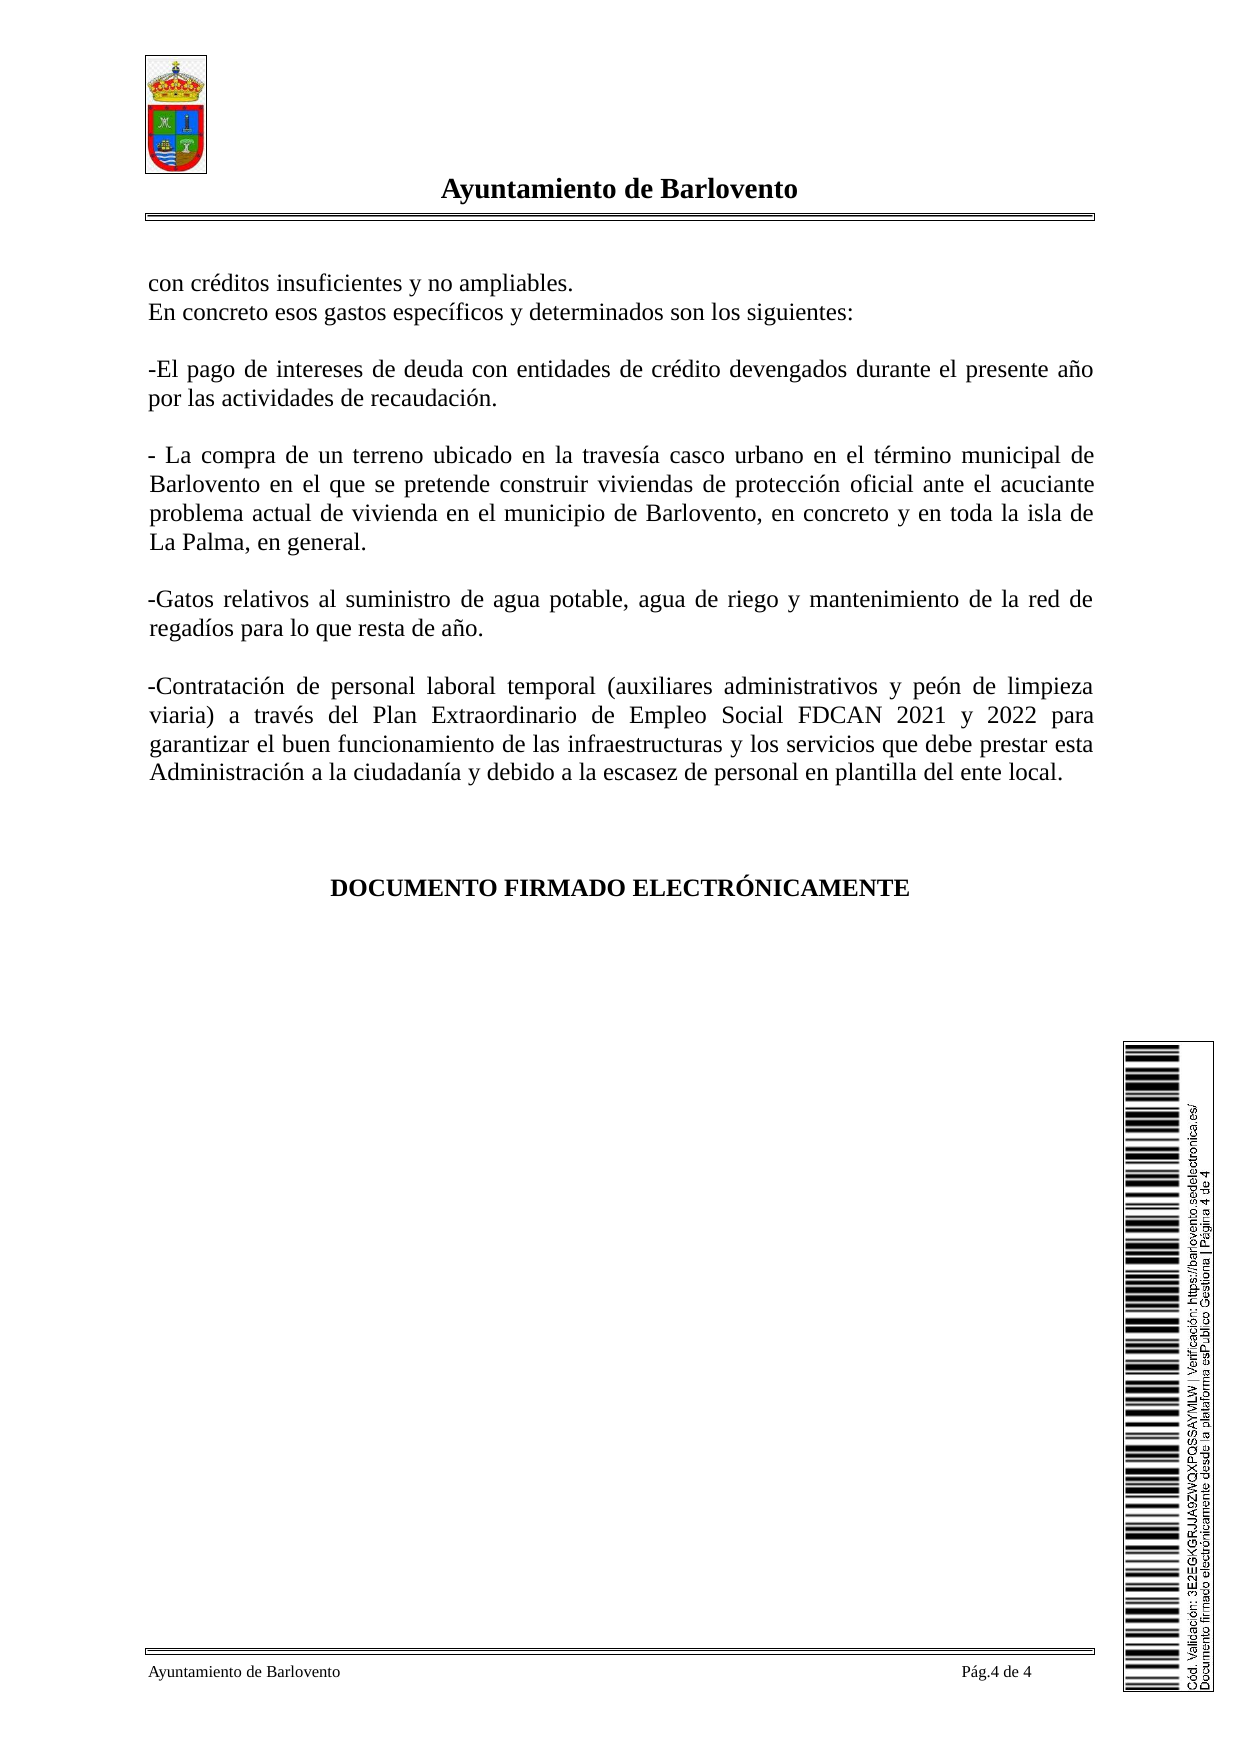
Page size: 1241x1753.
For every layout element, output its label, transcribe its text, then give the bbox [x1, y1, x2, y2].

text Barlovento en el que se pretende construir viviendas de protección oficial ante el acuciante [149, 471, 1117, 498]
text - [147, 442, 165, 469]
text Ayuntamiento de Barlovento [441, 173, 825, 205]
text -Gatos relativos al suministro de agua potable, agua de riego y mantenimiento de la red de [147, 586, 1116, 613]
text -El pago de intereses de deuda con entidades de crédito devengados durante el presente año [148, 356, 1116, 383]
text La compra de un terreno ubicado en la travesía casco urbano en el término municipal de [165, 442, 1117, 469]
picture [146, 1649, 1094, 1654]
text garantizar el buen funcionamiento de las infraestructuras y los servicios que debe prestar esta [149, 730, 1117, 758]
text con créditos insuficientes y no ampliables. [148, 269, 877, 297]
text regadíos para lo que resta de año. [149, 614, 508, 642]
text Pág.4 de 4 [961, 1662, 1056, 1681]
text por las actividades de recaudación. [148, 384, 522, 412]
text DOCUMENTO FIRMADO ELECTRÓNICAMENTE [330, 874, 935, 902]
text La Palma, en general. [149, 528, 1117, 556]
picture [1124, 1042, 1213, 1691]
text -Contratación de personal laboral temporal (auxiliares administrativos y peón de limpieza [147, 672, 1116, 700]
text Administración a la ciudadanía y debido a la escasez de personal en plantilla del ente local. [149, 759, 1117, 786]
picture [146, 56, 206, 173]
text En concreto esos gastos específicos y determinados son los siguientes: [148, 298, 877, 326]
picture [146, 214, 1094, 220]
text problema actual de vivienda en el municipio de Barlovento, en concreto y en toda la isla de [149, 499, 1117, 527]
text viaria) a través del Plan Extraordinario de Empleo Social FDCAN 2021 y 2022 para [149, 701, 1117, 729]
text Ayuntamiento de Barlovento [148, 1662, 366, 1681]
